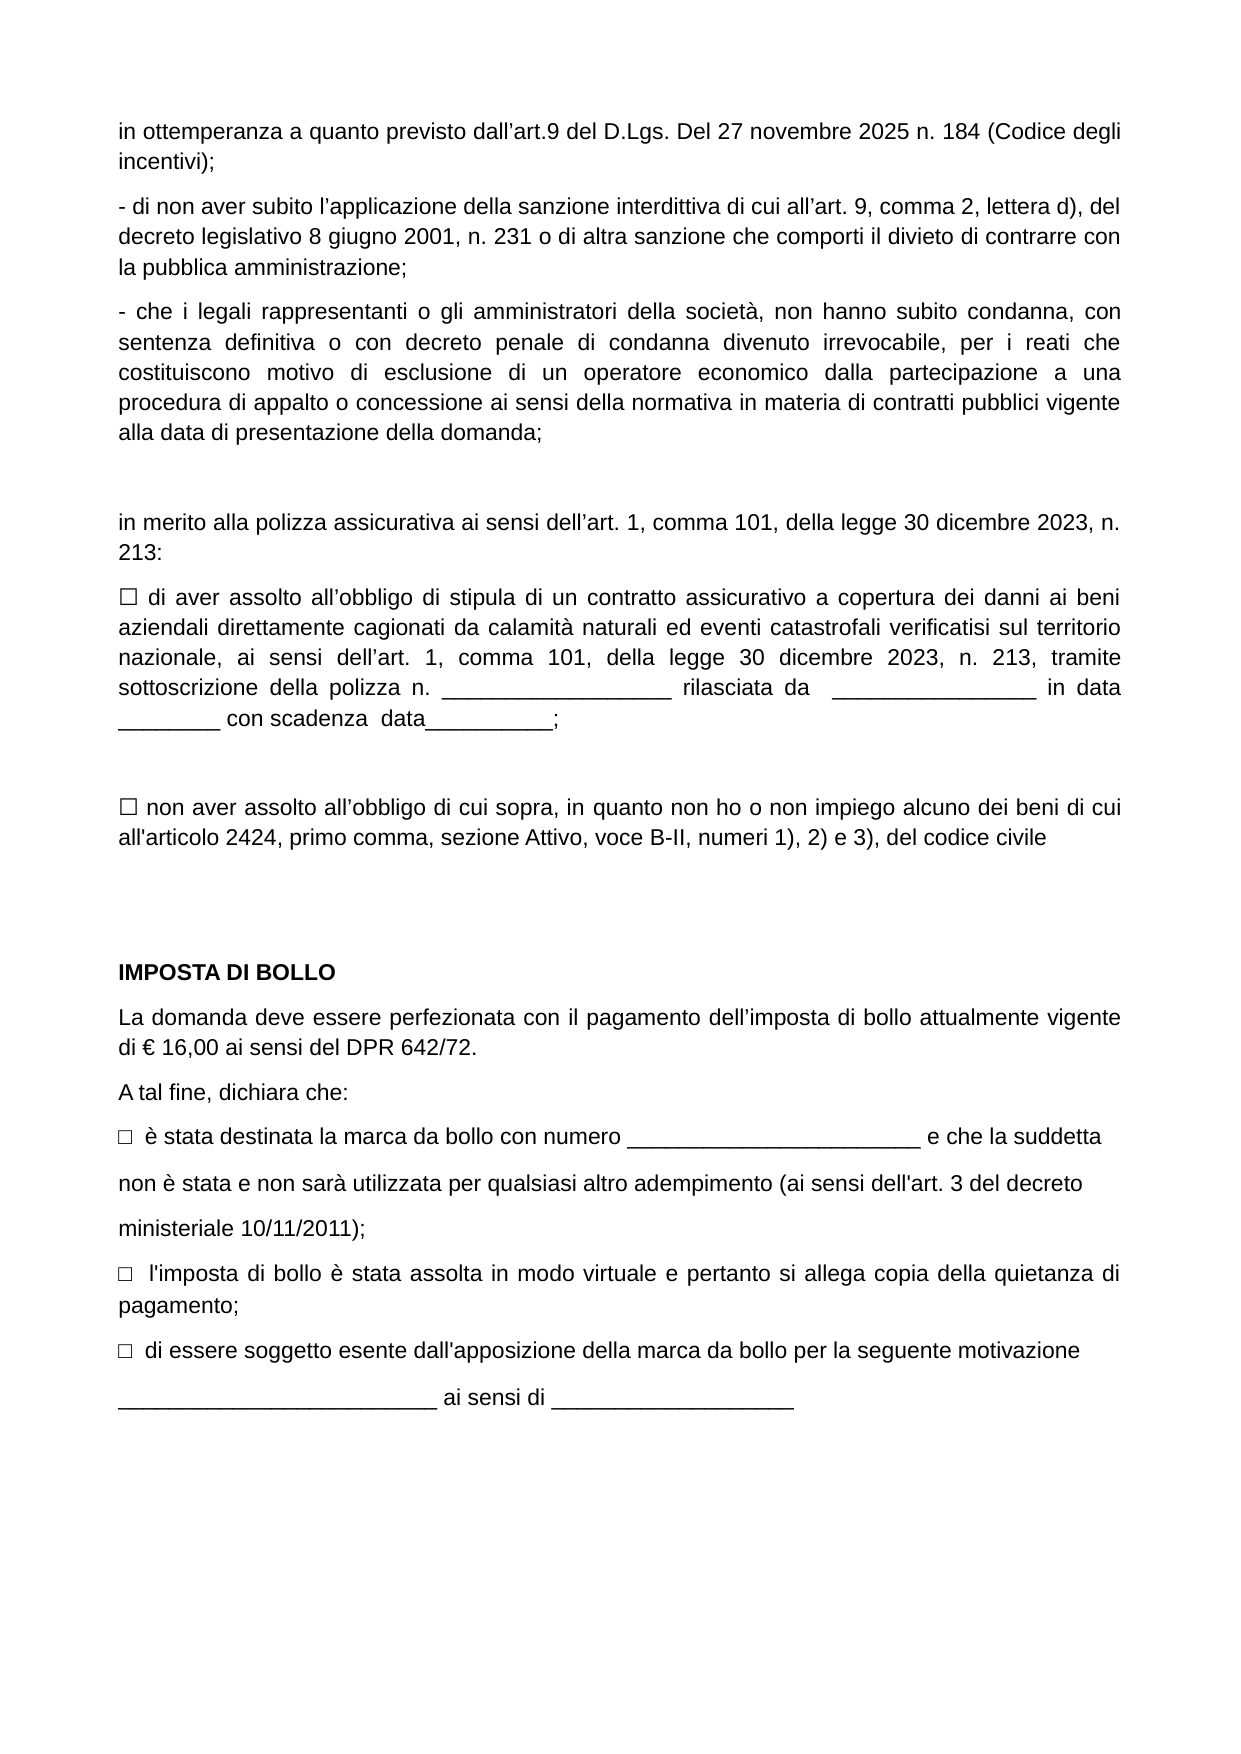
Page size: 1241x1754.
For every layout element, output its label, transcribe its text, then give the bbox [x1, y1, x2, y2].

text □ di essere soggetto esente dall'apposizione della marca da bollo per la seguente motivazione [118, 1337, 1122, 1365]
text _________________________ ai sensi di ___________________ [118, 1384, 1122, 1410]
text ☐ non aver assolto all’obbligo di cui sopra, in quanto non ho o non impiego alcuno dei beni di cui all'articolo 2424, primo comma, sezione Attivo, voce B-II, numeri 1), 2) e 3), del codice civile [118, 794, 1122, 851]
text non è stata e non sarà utilizzata per qualsiasi altro adempimento (ai sensi dell'art. 3 del decreto [118, 1170, 1122, 1197]
text La domanda deve essere perfezionata con il pagamento dell’imposta di bollo attualmente vigente di € 16,00 ai sensi del DPR 642/72. [118, 1003, 1122, 1060]
text - che i legali rappresentanti o gli amministratori della società, non hanno subito condanna, con sentenza definitiva o con decreto penale di condanna divenuto irrevocabile, per i reati che costituiscono motivo di esclusione di un operatore economico dalla partecipazione a una procedura di appalto o concessione ai sensi della normativa in materia di contratti pubblici vigente alla data di presentazione della domanda; [118, 298, 1122, 446]
text □ è stata destinata la marca da bollo con numero _______________________ e che la suddetta [118, 1123, 1122, 1152]
text in merito alla polizza assicurativa ai sensi dell’art. 1, comma 101, della legge 30 dicembre 2023, n. 213: [118, 509, 1122, 565]
text - di non aver subito l’applicazione della sanzione interdittiva di cui all’art. 9, comma 2, lettera d), del decreto legislativo 8 giugno 2001, n. 231 o di altra sanzione che comporti il divieto di contrarre con la pubblica amministrazione; [118, 193, 1122, 280]
text □ l'imposta di bollo è stata assolta in modo virtuale e pertanto si allega copia della quietanza di pagamento; [118, 1260, 1122, 1318]
text ministeriale 10/11/2011); [118, 1215, 1122, 1242]
text in ottemperanza a quanto previsto dall’art.9 del D.Lgs. Del 27 novembre 2025 n. 184 (Codice degli incentivi); [118, 118, 1122, 175]
text A tal fine, dichiara che: [118, 1078, 1122, 1105]
text IMPOSTA DI BOLLO [118, 959, 1122, 985]
text ☐ di aver assolto all’obbligo di stipula di un contratto assicurativo a copertura dei danni ai beni aziendali direttamente cagionati da calamità naturali ed eventi catastrofali verificatisi sul territorio nazionale, ai sensi dell’art. 1, comma 101, della legge 30 dicembre 2023, n. 213, tramite sottoscrizione della polizza n. __________________ rilasciata da ________________ in data ________ con scadenza data__________; [118, 584, 1122, 731]
